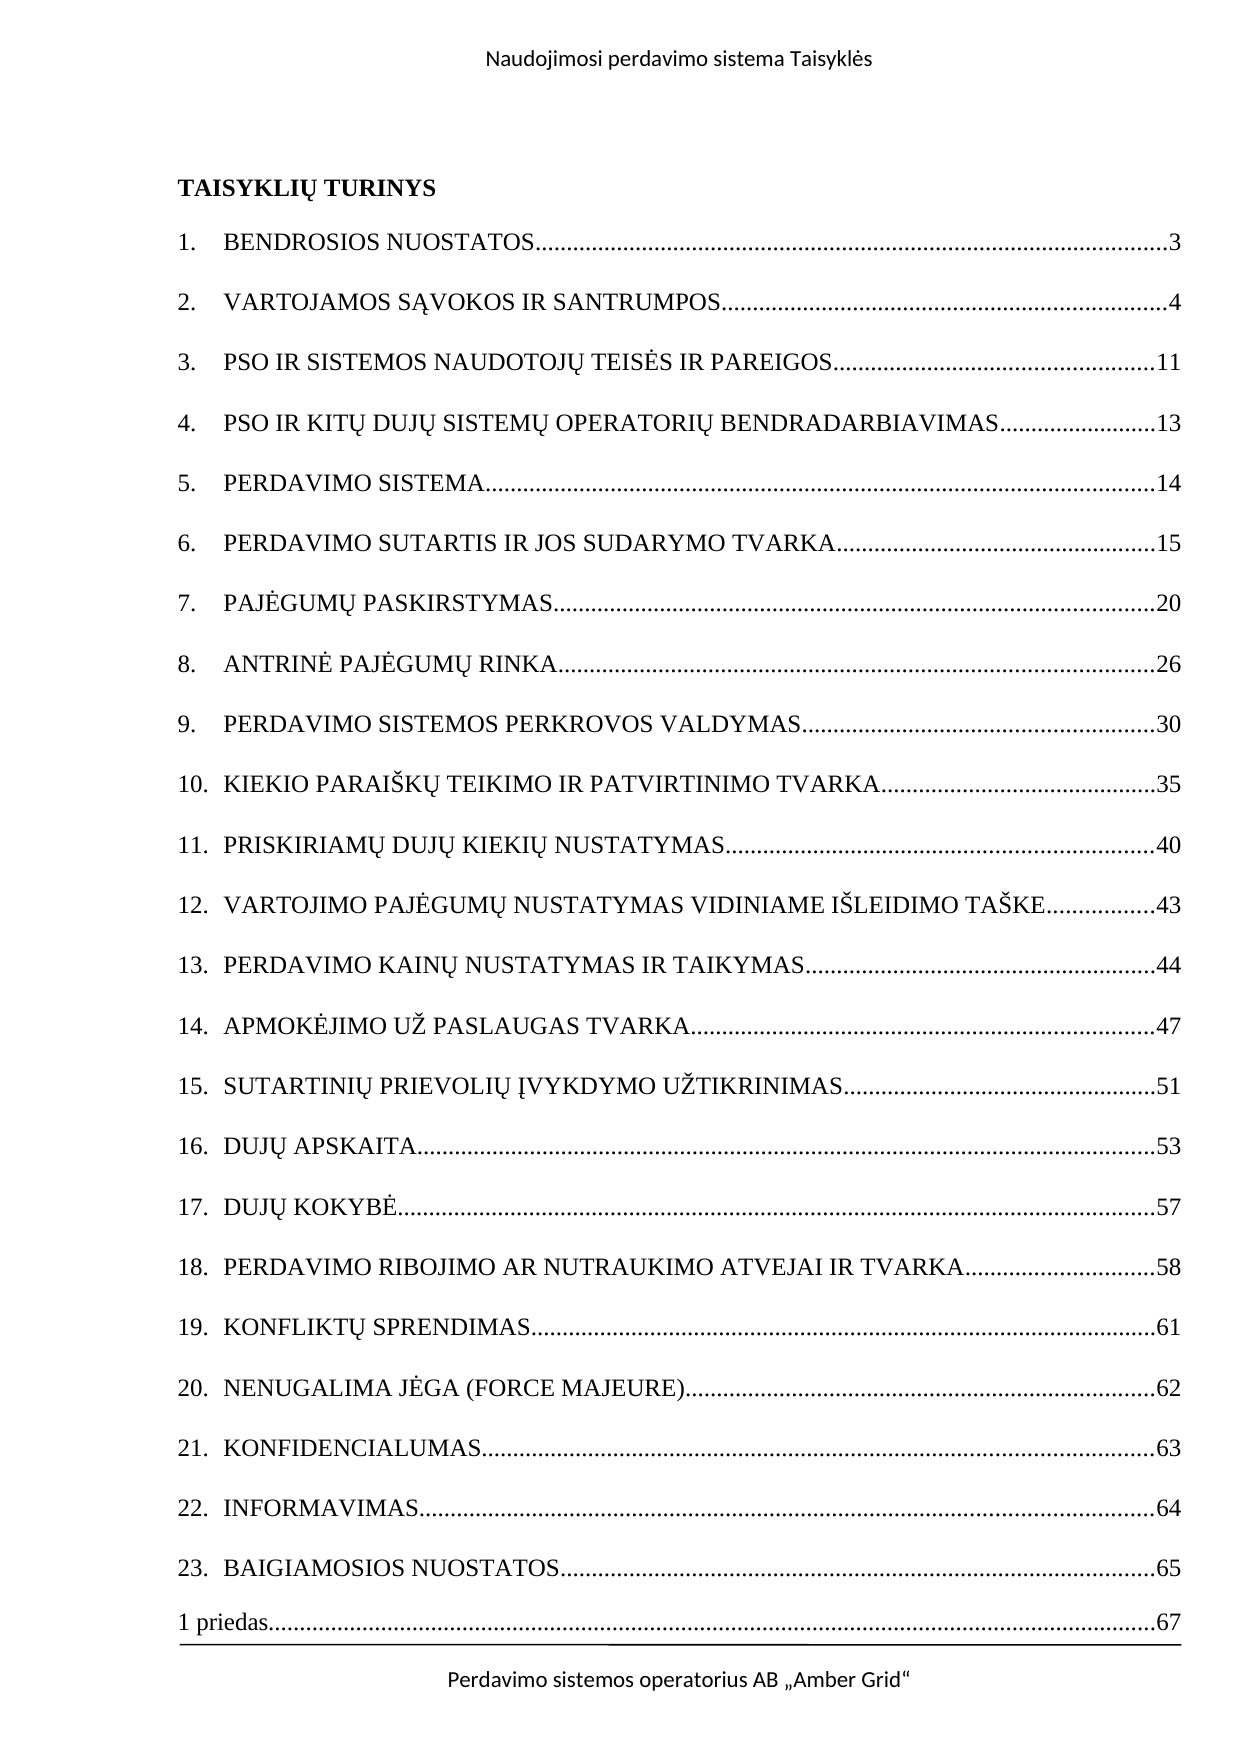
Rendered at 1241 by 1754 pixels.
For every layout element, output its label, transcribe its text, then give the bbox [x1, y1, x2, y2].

text 9. PERDAVIMO SISTEMOS PERKROVOS VALDYMAS 30 [177, 709, 1181, 738]
text 6. PERDAVIMO SUTARTIS IR JOS SUDARYMO TVARKA 15 [177, 528, 1181, 557]
text 15. SUTARTINIŲ PRIEVOLIŲ ĮVYKDYMO UŽTIKRINIMAS 51 [177, 1071, 1181, 1100]
text 1. BENDROSIOS NUOSTATOS 3 [177, 227, 1181, 255]
text 16. DUJŲ APSKAITA 53 [177, 1131, 1181, 1160]
text 17. DUJŲ KOKYBĖ 57 [177, 1192, 1181, 1220]
text 22. INFORMAVIMAS 64 [177, 1493, 1181, 1522]
text 13. PERDAVIMO KAINŲ NUSTATYMAS IR TAIKYMAS 44 [177, 950, 1181, 979]
text 7. PAJĖGUMŲ PASKIRSTYMAS 20 [177, 588, 1181, 617]
text 2. VARTOJAMOS SĄVOKOS IR SANTRUMPOS 4 [177, 287, 1181, 316]
text 11. PRISKIRIAMŲ DUJŲ KIEKIŲ NUSTATYMAS 40 [177, 830, 1181, 858]
text 8. ANTRINĖ PAJĖGUMŲ RINKA 26 [177, 649, 1181, 678]
text 10. KIEKIO PARAIŠKŲ TEIKIMO IR PATVIRTINIMO TVARKA 35 [177, 769, 1181, 798]
text 12. Vartojimo pajėgumų nustatymas vidiniame išleidimo taške 43 [177, 890, 1181, 919]
text 14. APMOKĖJIMO UŽ PASLAUGAS TVARKA 47 [177, 1011, 1181, 1039]
text 20. NENUGALIMA JĖGA (FORCE MAJEURE) 62 [177, 1373, 1181, 1401]
text TAISYKLIŲ TURINYS [177, 173, 1181, 202]
text 23. BAIGIAMOSIOS NUOSTATOS 65 [177, 1553, 1181, 1582]
text 21. KONFIDENCIALUMAS 63 [177, 1433, 1181, 1462]
text 1 priedas 67 [177, 1607, 1181, 1635]
text 5. PERDAVIMO SISTEMA 14 [177, 468, 1181, 497]
text 18. PERDAVIMO RIBOJIMO AR NUTRAUKIMO ATVEJAI IR TVARKA 58 [177, 1252, 1181, 1281]
text 3. PSO IR SISTEMOS NAUDOTOJŲ TEISĖS IR PAREIGOS 11 [177, 347, 1181, 376]
text 19. KONFLIKTŲ SPRENDIMAS 61 [177, 1312, 1181, 1341]
text 4. PSO IR KITŲ DUJŲ SISTEMŲ OPERATORIŲ BENDRADARBIAVIMAS 13 [177, 408, 1181, 436]
